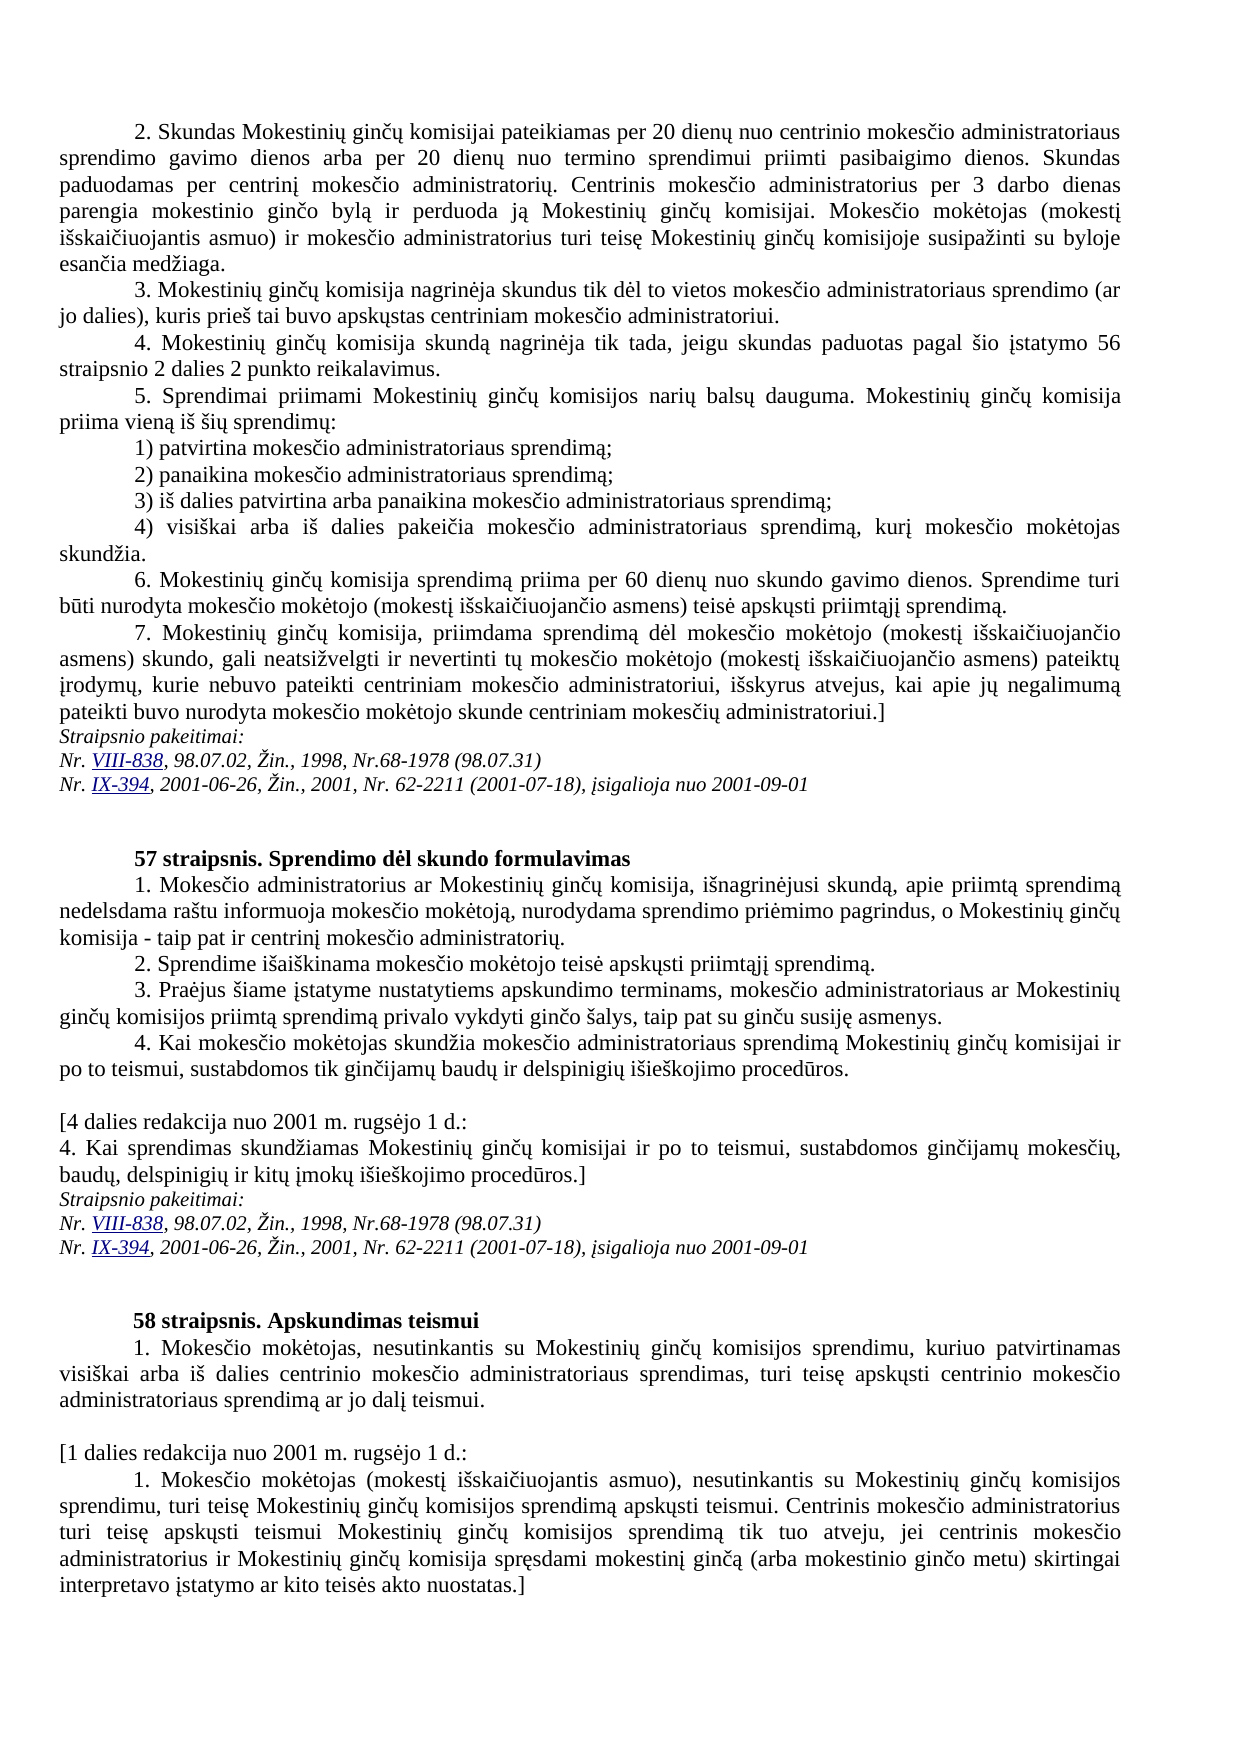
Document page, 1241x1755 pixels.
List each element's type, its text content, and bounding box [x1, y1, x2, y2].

text 4. Kai mokesčio mokėtojas skundžia mokesčio administratoriaus sprendimą Mokestinių ginčų komisijai ir po to teismui, sustabdomos tik ginčijamų baudų ir delspinigių išieškojimo procedūros. [59, 1029, 1122, 1082]
text Straipsnio pakeitimai: [59, 1187, 1122, 1211]
text [4 dalies redakcija nuo 2001 m. rugsėjo 1 d.: [59, 1108, 1122, 1134]
text 2) panaikina mokesčio administratoriaus sprendimą; [59, 461, 1122, 487]
text 6. Mokestinių ginčų komisija sprendimą priima per 60 dienų nuo skundo gavimo dienos. Sprendime turi būti nurodyta mokesčio mokėtojo (mokestį išskaičiuojančio asmens) teisė apskųsti priimtąjį sprendimą. [59, 566, 1122, 619]
text Nr. IX-394, 2001-06-26, Žin., 2001, Nr. 62-2211 (2001-07-18), įsigalioja nuo 2001-09-01 [59, 772, 1122, 796]
text Nr. IX-394, 2001-06-26, Žin., 2001, Nr. 62-2211 (2001-07-18), įsigalioja nuo 2001-09-01 [59, 1235, 1122, 1259]
text Nr. VIII-838, 98.07.02, Žin., 1998, Nr.68-1978 (98.07.31) [59, 1211, 1122, 1235]
text 4) visiškai arba iš dalies pakeičia mokesčio administratoriaus sprendimą, kurį mokesčio mokėtojas skundžia. [59, 513, 1122, 566]
text 4. Kai sprendimas skundžiamas Mokestinių ginčų komisijai ir po to teismui, sustabdomos ginčijamų mokesčių, baudų, delspinigių ir kitų įmokų išieškojimo procedūros.] [59, 1134, 1122, 1187]
text 2. Sprendime išaiškinama mokesčio mokėtojo teisė apskųsti priimtąjį sprendimą. [59, 950, 1122, 976]
text 7. Mokestinių ginčų komisija, priimdama sprendimą dėl mokesčio mokėtojo (mokestį išskaičiuojančio asmens) skundo, gali neatsižvelgti ir nevertinti tų mokesčio mokėtojo (mokestį išskaičiuojančio asmens) pateiktų įrodymų, kurie nebuvo pateikti centriniam mokesčio administratoriui, išskyrus atvejus, kai apie jų negalimumą pateikti buvo nurodyta mokesčio mokėtojo skunde centriniam mokesčių administratoriui.] [59, 619, 1122, 724]
text 4. Mokestinių ginčų komisija skundą nagrinėja tik tada, jeigu skundas paduotas pagal šio įstatymo 56 straipsnio 2 dalies 2 punkto reikalavimus. [59, 329, 1122, 382]
text 3. Praėjus šiame įstatyme nustatytiems apskundimo terminams, mokesčio administratoriaus ar Mokestinių ginčų komisijos priimtą sprendimą privalo vykdyti ginčo šalys, taip pat su ginču susiję asmenys. [59, 976, 1122, 1029]
text 2. Skundas Mokestinių ginčų komisijai pateikiamas per 20 dienų nuo centrinio mokesčio administratoriaus sprendimo gavimo dienos arba per 20 dienų nuo termino sprendimui priimti pasibaigimo dienos. Skundas paduodamas per centrinį mokesčio administratorių. Centrinis mokesčio administratorius per 3 darbo dienas parengia mokestinio ginčo bylą ir perduoda ją Mokestinių ginčų komisijai. Mokesčio mokėtojas (mokestį išskaičiuojantis asmuo) ir mokesčio administratorius turi teisę Mokestinių ginčų komisijoje susipažinti su byloje esančia medžiaga. [59, 118, 1122, 276]
text 5. Sprendimai priimami Mokestinių ginčų komisijos narių balsų dauguma. Mokestinių ginčų komisija priima vieną iš šių sprendimų: [59, 382, 1122, 434]
text Nr. VIII-838, 98.07.02, Žin., 1998, Nr.68-1978 (98.07.31) [59, 748, 1122, 772]
text 3) iš dalies patvirtina arba panaikina mokesčio administratoriaus sprendimą; [59, 487, 1122, 513]
text 57 straipsnis. Sprendimo dėl skundo formulavimas [59, 844, 1122, 871]
text 1. Mokesčio mokėtojas (mokestį išskaičiuojantis asmuo), nesutinkantis su Mokestinių ginčų komisijos sprendimu, turi teisę Mokestinių ginčų komisijos sprendimą apskųsti teismui. Centrinis mokesčio administratorius turi teisę apskųsti teismui Mokestinių ginčų komisijos sprendimą tik tuo atveju, jei centrinis mokesčio administratorius ir Mokestinių ginčų komisija spręsdami mokestinį ginčą (arba mokestinio ginčo metu) skirtingai interpretavo įstatymo ar kito teisės akto nuostatas.] [59, 1466, 1122, 1597]
text 1) patvirtina mokesčio administratoriaus sprendimą; [59, 434, 1122, 461]
text [1 dalies redakcija nuo 2001 m. rugsėjo 1 d.: [59, 1439, 1122, 1466]
text 3. Mokestinių ginčų komisija nagrinėja skundus tik dėl to vietos mokesčio administratoriaus sprendimo (ar jo dalies), kuris prieš tai buvo apskųstas centriniam mokesčio administratoriui. [59, 276, 1122, 329]
text 58 straipsnis. Apskundimas teismui [59, 1307, 1122, 1334]
text 1. Mokesčio administratorius ar Mokestinių ginčų komisija, išnagrinėjusi skundą, apie priimtą sprendimą nedelsdama raštu informuoja mokesčio mokėtoją, nurodydama sprendimo priėmimo pagrindus, o Mokestinių ginčų komisija - taip pat ir centrinį mokesčio administratorių. [59, 871, 1122, 950]
text Straipsnio pakeitimai: [59, 724, 1122, 748]
text 1. Mokesčio mokėtojas, nesutinkantis su Mokestinių ginčų komisijos sprendimu, kuriuo patvirtinamas visiškai arba iš dalies centrinio mokesčio administratoriaus sprendimas, turi teisę apskųsti centrinio mokesčio administratoriaus sprendimą ar jo dalį teismui. [59, 1334, 1122, 1413]
